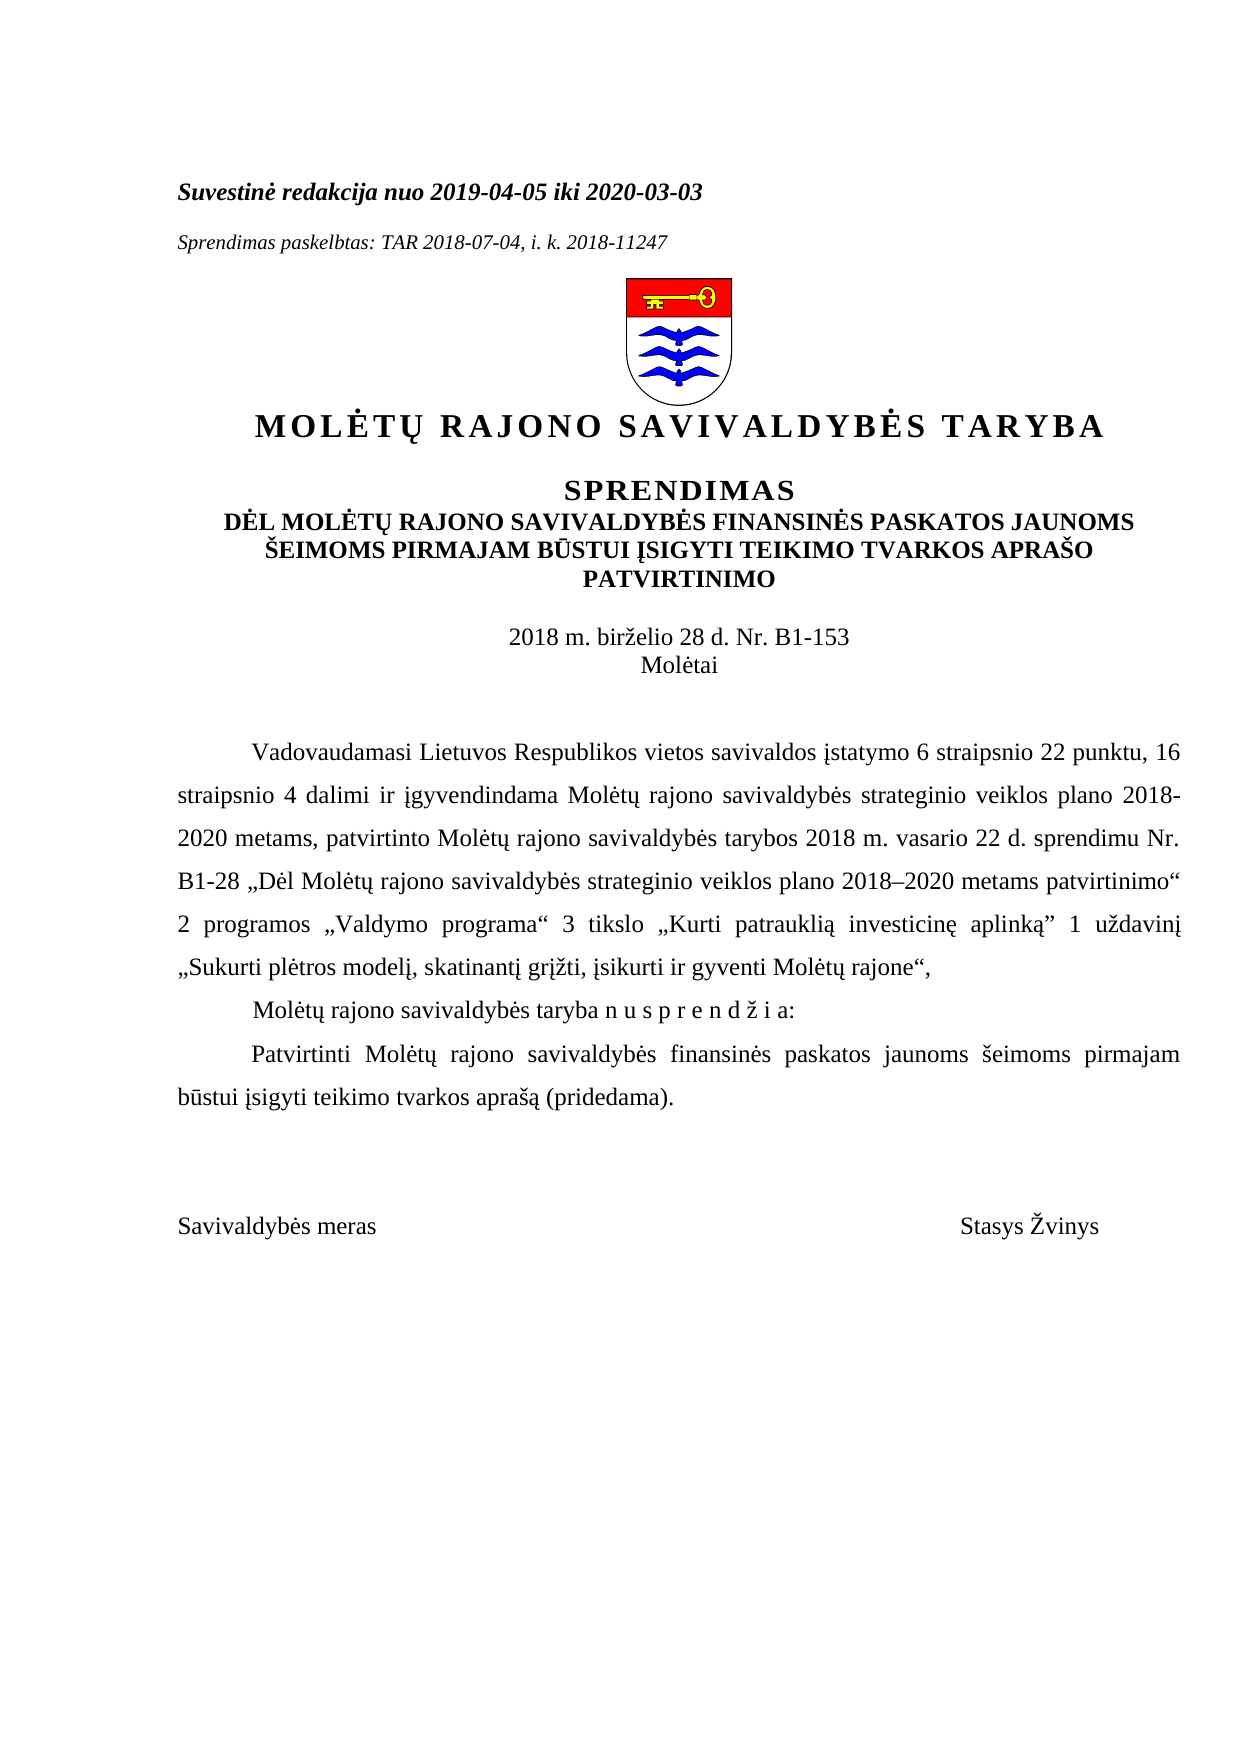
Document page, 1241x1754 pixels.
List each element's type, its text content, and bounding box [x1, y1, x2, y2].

text Molėtų rajono savivaldybės taryba [177, 406, 1181, 444]
text Molėtų rajono savivaldybės taryba nusprendžia: [177, 996, 1181, 1024]
text Savivaldybės meras Stasys Žvinys [177, 1211, 1181, 1240]
text SPRENDIMAS [177, 473, 1181, 507]
text dėl MOLĖTŲ RAJONO SAVIVALDYBĖS FINANSINĖS PASKATOS JAUNOMS ŠEIMOMS PIRMAJAM BŪSTUI ĮSIGYTI TEIKIMO TVARKOS APRAŠO PATVIRTINIMO [177, 507, 1181, 593]
text Patvirtinti Molėtų rajono savivaldybės finansinės paskatos jaunoms šeimoms pirmajam būstui įsigyti teikimo tvarkos aprašą (pridedama). [177, 1039, 1181, 1111]
text 2018 m. birželio 28 d. Nr. B1-153 [177, 622, 1181, 651]
text Molėtai [177, 651, 1181, 679]
text Sprendimas paskelbtas: TAR 2018-07-04, i. k. 2018-11247 [177, 230, 1181, 254]
text Suvestinė redakcija nuo 2019-04-05 iki 2020-03-03 [177, 177, 1181, 206]
text Vadovaudamasi Lietuvos Respublikos vietos savivaldos įstatymo 6 straipsnio 22 punktu, 16 straipsnio 4 dalimi ir įgyvendindama Molėtų rajono savivaldybės strateginio veiklos plano 2018-2020 metams, patvirtinto Molėtų rajono savivaldybės tarybos 2018 m. vasario 22 d. sprendimu Nr. B1-28 „Dėl Molėtų rajono savivaldybės strateginio veiklos plano 2018–2020 metams patvirtinimo“ 2 programos „Valdymo programa“ 3 tikslo „Kurti patrauklią investicinę aplinką” 1 uždavinį „Sukurti plėtros modelį, skatinantį grįžti, įsikurti ir gyventi Molėtų rajone“, [177, 737, 1181, 981]
